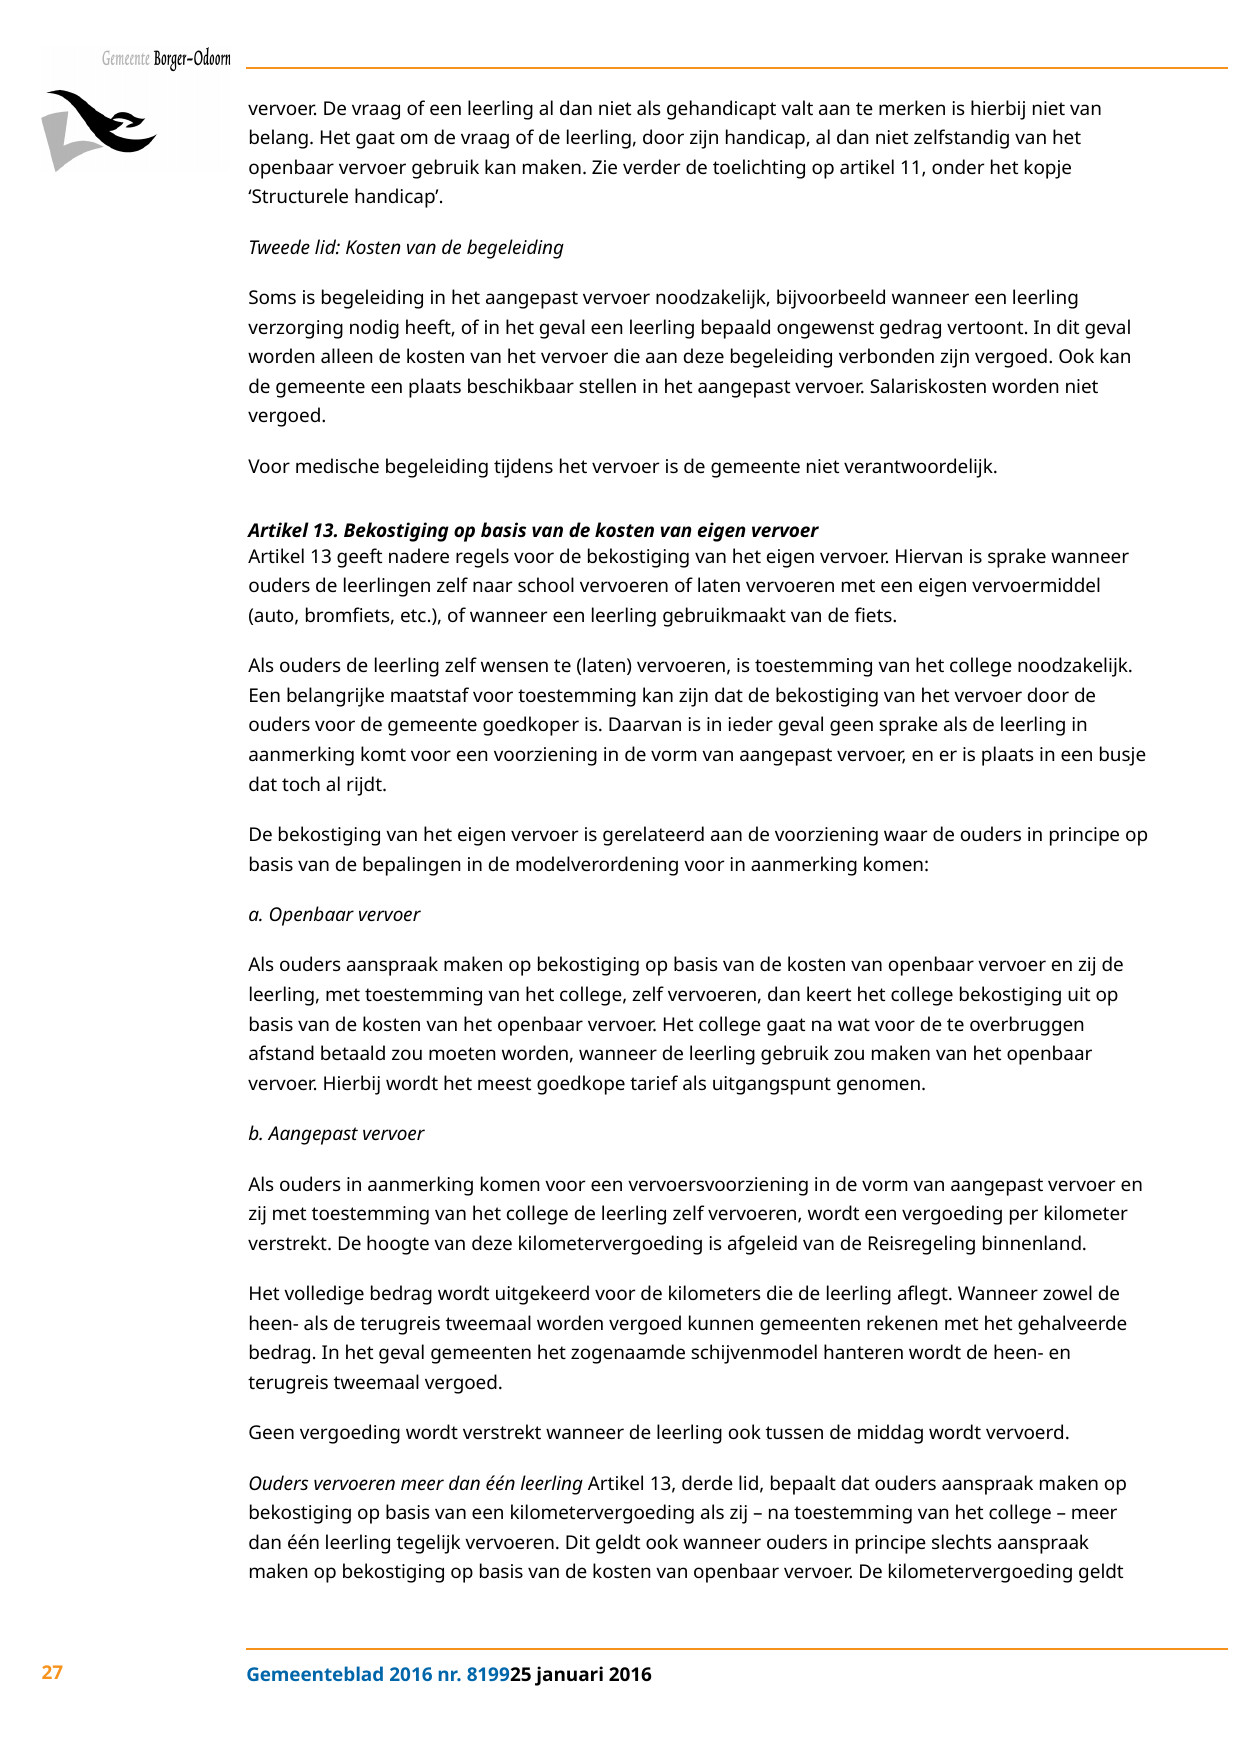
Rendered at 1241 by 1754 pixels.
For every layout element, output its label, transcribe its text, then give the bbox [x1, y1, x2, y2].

text vervoer. De vraag of een leerling al dan niet als gehandicapt valt aan te merken is hierbij niet van belang. Het gaat om de vraag of de leerling, door zijn handicap, al dan niet zelfstandig van het openbaar vervoer gebruik kan maken. Zie verder de toelichting op artikel 11, onder het kopje ‘Structurele handicap’. [248, 95, 1152, 209]
text b. Aangepast vervoer [248, 1120, 1152, 1146]
text a. Openbaar vervoer [248, 901, 1152, 927]
text Artikel 13. Bekostiging op basis van de kosten van eigen vervoer [248, 517, 1152, 543]
text Ouders vervoeren meer dan één leerling Artikel 13, derde lid, bepaalt dat ouders aanspraak maken op bekostiging op basis van een kilometervergoeding als zij – na toestemming van het college – meer dan één leerling tegelijk vervoeren. Dit geldt ook wanneer ouders in principe slechts aanspraak maken op bekostiging op basis van de kosten van openbaar vervoer. De kilometervergoeding geldt [248, 1470, 1152, 1584]
text Artikel 13 geeft nadere regels voor de bekostiging van het eigen vervoer. Hiervan is sprake wanneer ouders de leerlingen zelf naar school vervoeren of laten vervoeren met een eigen vervoermiddel (auto, bromfiets, etc.), of wanneer een leerling gebruikmaakt van de fiets. [248, 543, 1152, 628]
text Als ouders in aanmerking komen voor een vervoersvoorziening in de vorm van aangepast vervoer en zij met toestemming van het college de leerling zelf vervoeren, wordt een vergoeding per kilometer verstrekt. De hoogte van deze kilometervergoeding is afgeleid van de Reisregeling binnenland. [248, 1171, 1152, 1256]
text Voor medische begeleiding tijdens het vervoer is de gemeente niet verantwoordelijk. [248, 453, 1152, 479]
picture [41, 47, 231, 172]
text Geen vergoeding wordt verstrekt wanneer de leerling ook tussen de middag wordt vervoerd. [248, 1419, 1152, 1445]
text Als ouders aanspraak maken op bekostiging op basis van de kosten van openbaar vervoer en zij de leerling, met toestemming van het college, zelf vervoeren, dan keert het college bekostiging uit op basis van de kosten van het openbaar vervoer. Het college gaat na wat voor de te overbruggen afstand betaald zou moeten worden, wanneer de leerling gebruik zou maken van het openbaar vervoer. Hierbij wordt het meest goedkope tarief als uitgangspunt genomen. [248, 952, 1152, 1096]
text Het volledige bedrag wordt uitgekeerd voor de kilometers die de leerling aflegt. Wanneer zowel de heen- als de terugreis tweemaal worden vergoed kunnen gemeenten rekenen met het gehalveerde bedrag. In het geval gemeenten het zogenaamde schijvenmodel hanteren wordt de heen- en terugreis tweemaal vergoed. [248, 1280, 1152, 1395]
text Tweede lid: Kosten van de begeleiding [248, 234, 1152, 260]
text De bekostiging van het eigen vervoer is gerelateerd aan de voorziening waar de ouders in principe op basis van de bepalingen in de modelverordening voor in aanmerking komen: [248, 821, 1152, 876]
text Als ouders de leerling zelf wensen te (laten) vervoeren, is toestemming van het college noodzakelijk. Een belangrijke maatstaf voor toestemming kan zijn dat de bekostiging van het vervoer door de ouders voor de gemeente goedkoper is. Daarvan is in ieder geval geen sprake als de leerling in aanmerking komt voor een voorziening in de vorm van aangepast vervoer, en er is plaats in een busje dat toch al rijdt. [248, 652, 1152, 796]
text Soms is begeleiding in het aangepast vervoer noodzakelijk, bijvoorbeeld wanneer een leerling verzorging nodig heeft, of in het geval een leerling bepaald ongewenst gedrag vertoont. In dit geval worden alleen de kosten van het vervoer die aan deze begeleiding verbonden zijn vergoed. Ook kan de gemeente een plaats beschikbaar stellen in het aangepast vervoer. Salariskosten worden niet vergoed. [248, 284, 1152, 428]
